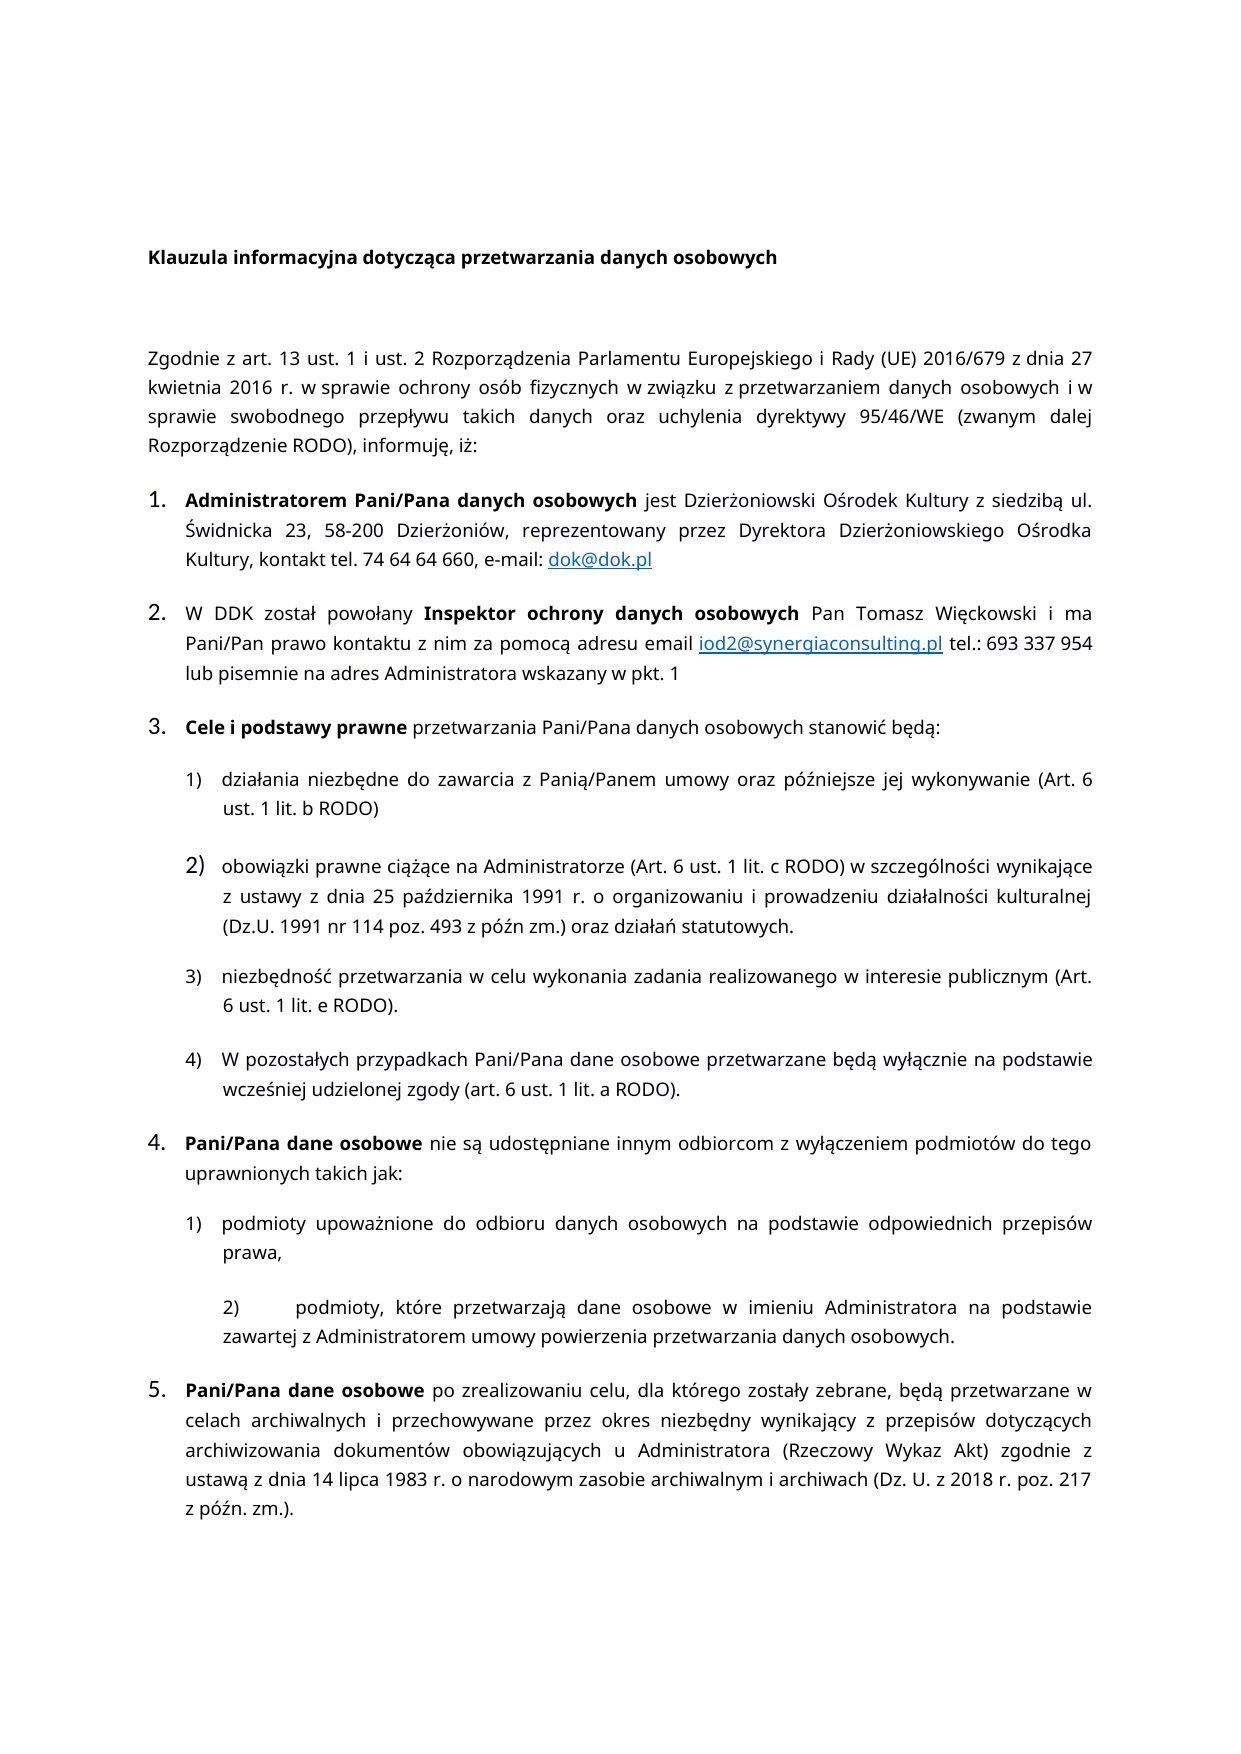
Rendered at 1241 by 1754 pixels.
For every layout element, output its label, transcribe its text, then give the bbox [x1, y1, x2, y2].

text Klauzula informacyjna dotycząca przetwarzania danych osobowych [148, 245, 1093, 270]
table_header [160, 214, 1137, 245]
list Cele i podstawy prawne przetwarzania Pani/Pana danych osobowych stanowić będą: [148, 710, 1093, 741]
list działania niezbędne do zawarcia z Panią/Panem umowy oraz późniejsze jej wykonywanie (Art. 6 ust. 1 lit. b RODO) [185, 766, 1093, 821]
list W pozostałych przypadkach Pani/Pana dane osobowe przetwarzane będą wyłącznie na podstawie wcześniej udzielonej zgody (art. 6 ust. 1 lit. a RODO). [185, 1047, 1093, 1101]
list W DDK został powołany Inspektor ochrony danych osobowych Pan Tomasz Więckowski i ma Pani/Pan prawo kontaktu z nim za pomocą adresu email iod2@synergiaconsulting.pl tel.: 693 337 954 lub pisemnie na adres Administratora wskazany w pkt. 1 [148, 596, 1093, 686]
list niezbędność przetwarzania w celu wykonania zadania realizowanego w interesie publicznym (Art. 6 ust. 1 lit. e RODO). [185, 963, 1093, 1018]
list Pani/Pana dane osobowe po zrealizowaniu celu, dla którego zostały zebrane, będą przetwarzane w celach archiwalnych i przechowywane przez okres niezbędny wynikający z przepisów dotyczących archiwizowania dokumentów obowiązujących u Administratora (Rzeczowy Wykaz Akt) zgodnie z ustawą z dnia 14 lipca 1983 r. o narodowym zasobie archiwalnym i archiwach (Dz. U. z 2018 r. poz. 217 z późn. zm.). [148, 1373, 1093, 1521]
list Pani/Pana dane osobowe nie są udostępniane innym odbiorcom z wyłączeniem podmiotów do tego uprawnionych takich jak: [147, 1126, 1093, 1186]
text Zgodnie z art. 13 ust. 1 i ust. 2 Rozporządzenia Parlamentu Europejskiego i Rady (UE) 2016/679 z dnia 27 kwietnia 2016 r. w sprawie ochrony osób fizycznych w związku z przetwarzaniem danych osobowych i w sprawie swobodnego przepływu takich danych oraz uchylenia dyrektywy 95/46/WE (zwanym dalej Rozporządzenie RODO), informuję, iż: [148, 345, 1093, 458]
list podmioty, które przetwarzają dane osobowe w imieniu Administratora na podstawie zawartej z Administratorem umowy powierzenia przetwarzania danych osobowych. [223, 1294, 1093, 1349]
list podmioty upoważnione do odbioru danych osobowych na podstawie odpowiednich przepisów prawa, [185, 1210, 1093, 1265]
list Administratorem Pani/Pana danych osobowych jest Dzierżoniowski Ośrodek Kultury z siedzibą ul. Świdnicka 23, 58-200 Dzierżoniów, reprezentowany przez Dyrektora Dzierżoniowskiego Ośrodka Kultury, kontakt tel. 74 64 64 660, e-mail: dok@dok.pl [148, 483, 1093, 572]
table_header [136, 214, 159, 245]
list obowiązki prawne ciążące na Administratorze (Art. 6 ust. 1 lit. c RODO) w szczególności wynikające z ustawy z dnia 25 października 1991 r. o organizowaniu i prowadzeniu działalności kulturalnej (Dz.U. 1991 nr 114 poz. 493 z późn zm.) oraz działań statutowych. [185, 849, 1093, 938]
